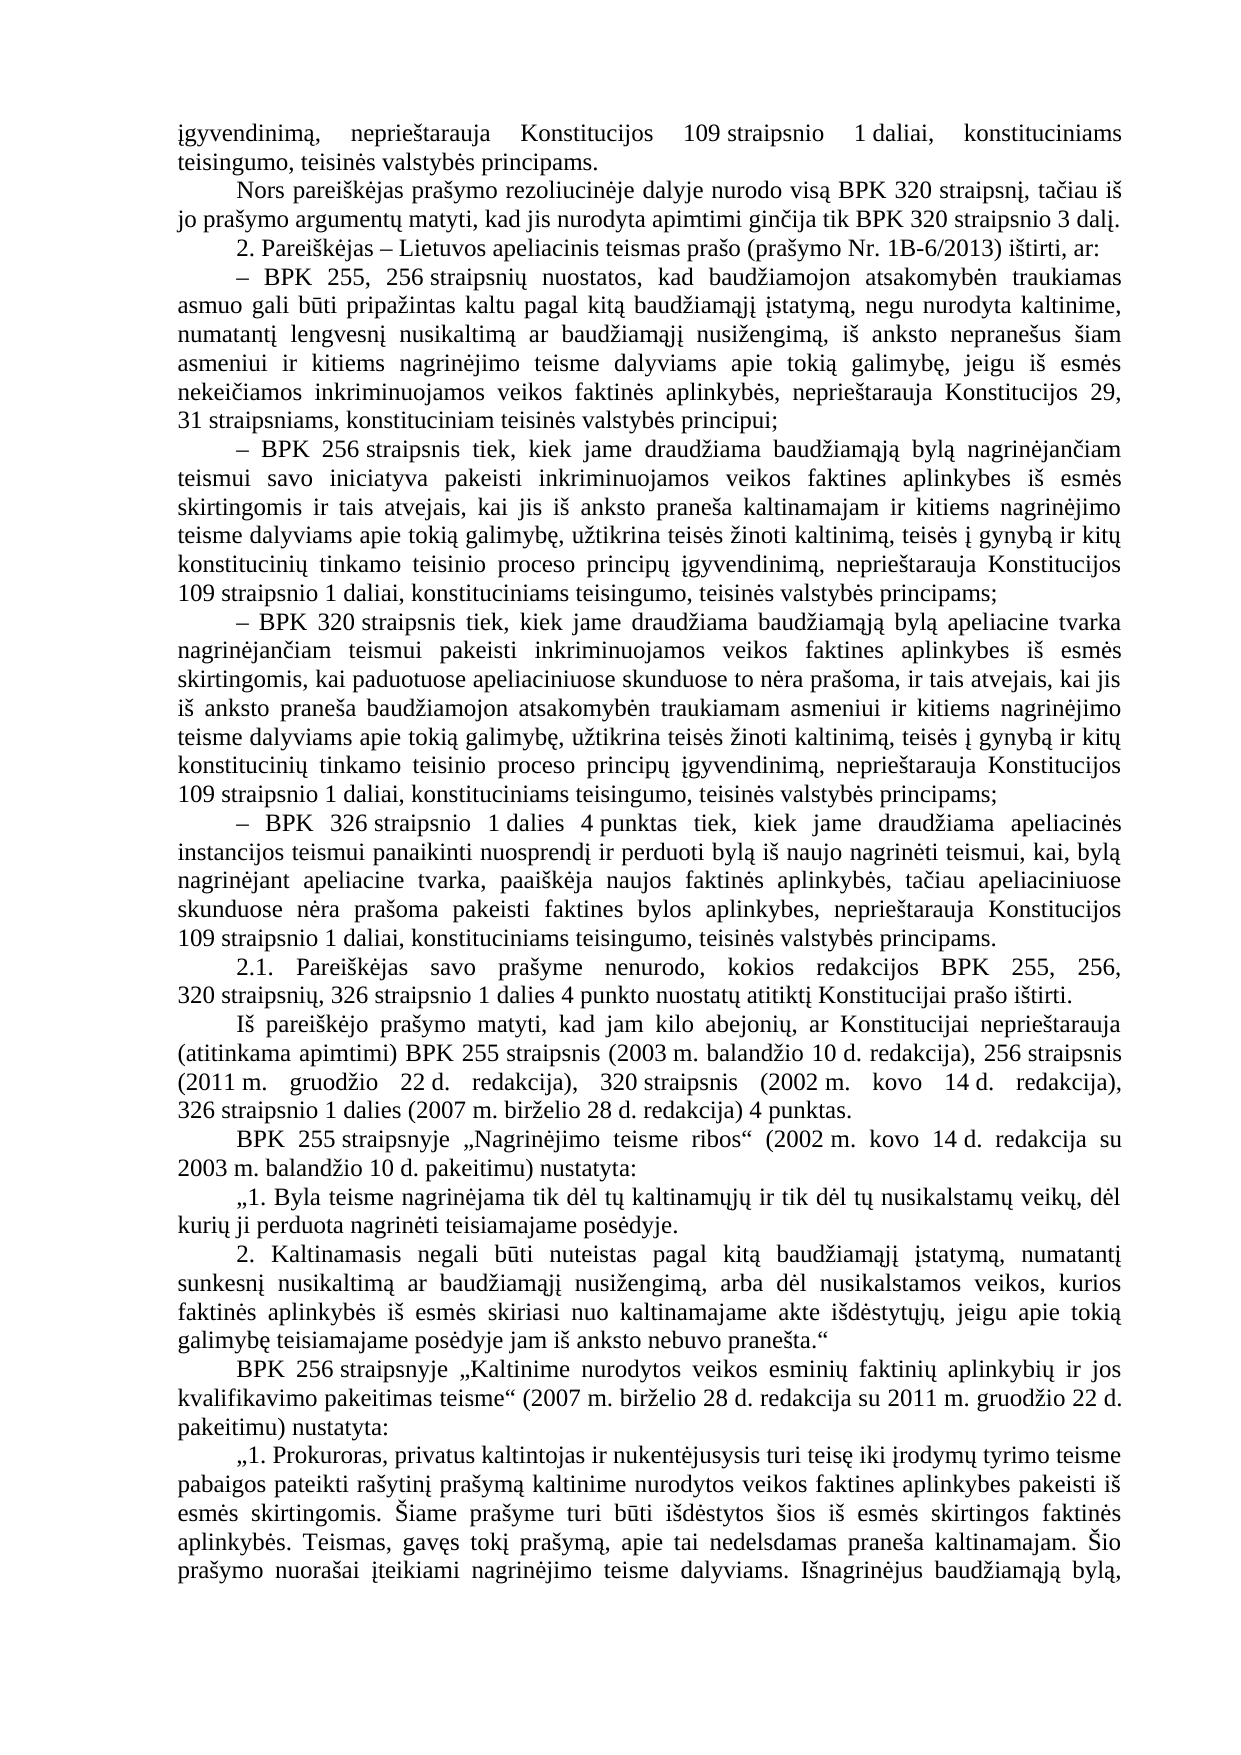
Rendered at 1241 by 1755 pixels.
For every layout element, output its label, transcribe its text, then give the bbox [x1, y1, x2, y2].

text – BPK 320 straipsnis tiek, kiek jame draudžiama baudžiamąją bylą apeliacine tvarka nagrinėjančiam teismui pakeisti inkriminuojamos veikos faktines aplinkybes iš esmės skirtingomis, kai paduotuose apeliaciniuose skunduose to nėra prašoma, ir tais atvejais, kai jis iš anksto praneša baudžiamojon atsakomybėn traukiamam asmeniui ir kitiems nagrinėjimo teisme dalyviams apie tokią galimybę, užtikrina teisės žinoti kaltinimą, teisės į gynybą ir kitų konstitucinių tinkamo teisinio proceso principų įgyvendinimą, neprieštarauja Konstitucijos 109 straipsnio 1 daliai, konstituciniams teisingumo, teisinės valstybės principams; [177, 607, 1122, 808]
text „1. Prokuroras, privatus kaltintojas ir nukentėjusysis turi teisę iki įrodymų tyrimo teisme pabaigos pateikti rašytinį prašymą kaltinime nurodytos veikos faktines aplinkybes pakeisti iš esmės skirtingomis. Šiame prašyme turi būti išdėstytos šios iš esmės skirtingos faktinės aplinkybės. Teismas, gavęs tokį prašymą, apie tai nedelsdamas praneša kaltinamajam. Šio prašymo nuorašai įteikiami nagrinėjimo teisme dalyviams. Išnagrinėjus baudžiamąją bylą, [177, 1441, 1122, 1584]
text 2. Kaltinamasis negali būti nuteistas pagal kitą baudžiamąjį įstatymą, numatantį sunkesnį nusikaltimą ar baudžiamąjį nusižengimą, arba dėl nusikalstamos veikos, kurios faktinės aplinkybės iš esmės skiriasi nuo kaltinamajame akte išdėstytųjų, jeigu apie tokią galimybę teisiamajame posėdyje jam iš anksto nebuvo pranešta.“ [177, 1239, 1122, 1354]
text 2.1. Pareiškėjas savo prašyme nenurodo, kokios redakcijos BPK 255, 256, 320 straipsnių, 326 straipsnio 1 dalies 4 punkto nuostatų atitiktį Konstitucijai prašo ištirti. [177, 952, 1122, 1009]
text BPK 255 straipsnyje „Nagrinėjimo teisme ribos“ (2002 m. kovo 14 d. redakcija su 2003 m. balandžio 10 d. pakeitimu) nustatyta: [177, 1124, 1122, 1182]
text Nors pareiškėjas prašymo rezoliucinėje dalyje nurodo visą BPK 320 straipsnį, tačiau iš jo prašymo argumentų matyti, kad jis nurodyta apimtimi ginčija tik BPK 320 straipsnio 3 dalį. [177, 176, 1122, 233]
text – BPK 256 straipsnis tiek, kiek jame draudžiama baudžiamąją bylą nagrinėjančiam teismui savo iniciatyva pakeisti inkriminuojamos veikos faktines aplinkybes iš esmės skirtingomis ir tais atvejais, kai jis iš anksto praneša kaltinamajam ir kitiems nagrinėjimo teisme dalyviams apie tokią galimybę, užtikrina teisės žinoti kaltinimą, teisės į gynybą ir kitų konstitucinių tinkamo teisinio proceso principų įgyvendinimą, neprieštarauja Konstitucijos 109 straipsnio 1 daliai, konstituciniams teisingumo, teisinės valstybės principams; [177, 434, 1122, 607]
text 2. Pareiškėjas – Lietuvos apeliacinis teismas prašo (prašymo Nr. 1B-6/2013) ištirti, ar: [177, 233, 1122, 262]
text įgyvendinimą, neprieštarauja Konstitucijos 109 straipsnio 1 daliai, konstituciniams teisingumo, teisinės valstybės principams. [177, 118, 1122, 176]
text BPK 256 straipsnyje „Kaltinime nurodytos veikos esminių faktinių aplinkybių ir jos kvalifikavimo pakeitimas teisme“ (2007 m. birželio 28 d. redakcija su 2011 m. gruodžio 22 d. pakeitimu) nustatyta: [177, 1354, 1122, 1441]
text „1. Byla teisme nagrinėjama tik dėl tų kaltinamųjų ir tik dėl tų nusikalstamų veikų, dėl kurių ji perduota nagrinėti teisiamajame posėdyje. [177, 1182, 1122, 1239]
text – BPK 255, 256 straipsnių nuostatos, kad baudžiamojon atsakomybėn traukiamas asmuo gali būti pripažintas kaltu pagal kitą baudžiamąjį įstatymą, negu nurodyta kaltinime, numatantį lengvesnį nusikaltimą ar baudžiamąjį nusižengimą, iš anksto nepranešus šiam asmeniui ir kitiems nagrinėjimo teisme dalyviams apie tokią galimybę, jeigu iš esmės nekeičiamos inkriminuojamos veikos faktinės aplinkybės, neprieštarauja Konstitucijos 29, 31 straipsniams, konstituciniam teisinės valstybės principui; [177, 262, 1122, 434]
text Iš pareiškėjo prašymo matyti, kad jam kilo abejonių, ar Konstitucijai neprieštarauja (atitinkama apimtimi) BPK 255 straipsnis (2003 m. balandžio 10 d. redakcija), 256 straipsnis (2011 m. gruodžio 22 d. redakcija), 320 straipsnis (2002 m. kovo 14 d. redakcija), 326 straipsnio 1 dalies (2007 m. birželio 28 d. redakcija) 4 punktas. [177, 1009, 1122, 1124]
text – BPK 326 straipsnio 1 dalies 4 punktas tiek, kiek jame draudžiama apeliacinės instancijos teismui panaikinti nuosprendį ir perduoti bylą iš naujo nagrinėti teismui, kai, bylą nagrinėjant apeliacine tvarka, paaiškėja naujos faktinės aplinkybės, tačiau apeliaciniuose skunduose nėra prašoma pakeisti faktines bylos aplinkybes, neprieštarauja Konstitucijos 109 straipsnio 1 daliai, konstituciniams teisingumo, teisinės valstybės principams. [177, 808, 1122, 952]
